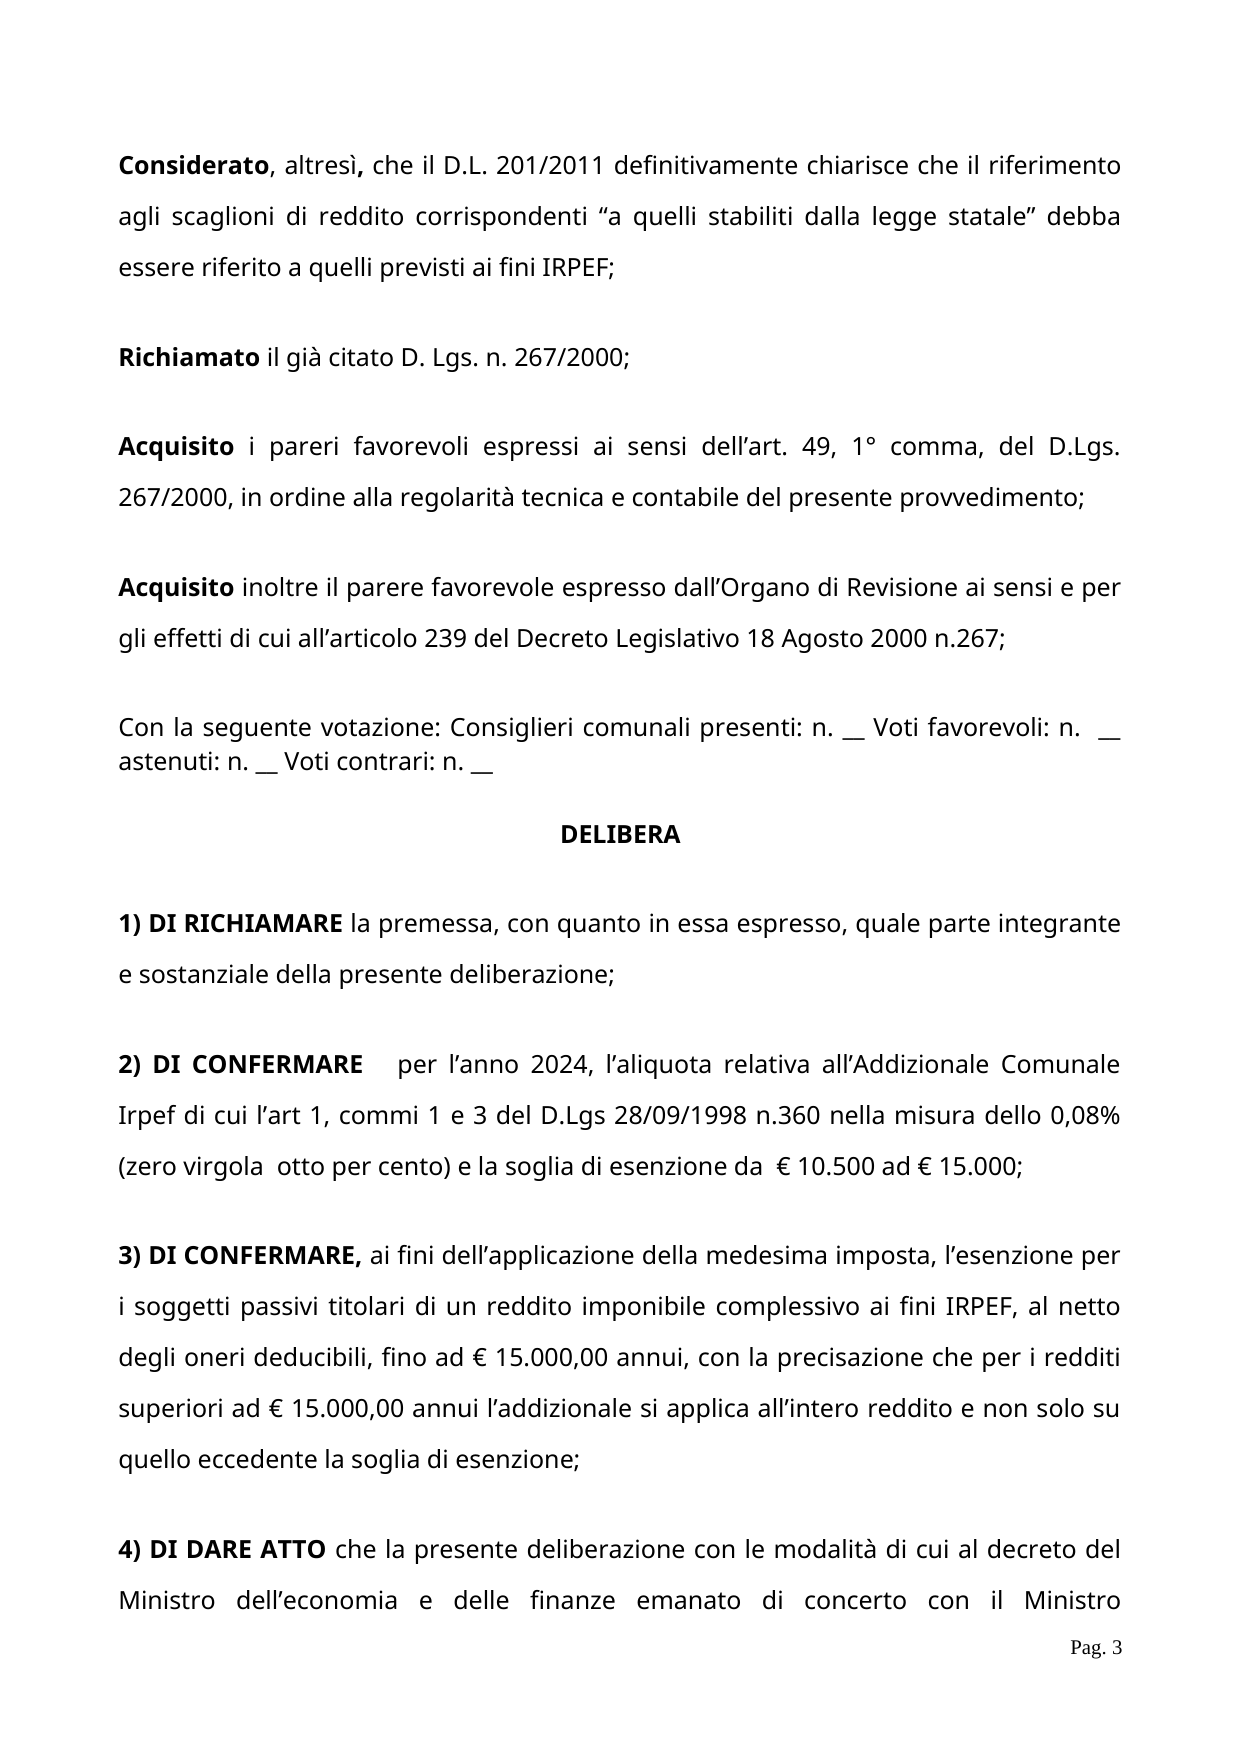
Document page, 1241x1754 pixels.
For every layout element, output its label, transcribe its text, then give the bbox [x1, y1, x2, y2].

text Richiamato il già citato D. Lgs. n. 267/2000; [118, 339, 1122, 373]
text 3) DI CONFERMARE, ai fini dell’applicazione della medesima imposta, l’esenzione per i soggetti passivi titolari di un reddito imponibile complessivo ai fini IRPEF, al netto degli oneri deducibili, fino ad € 15.000,00 annui, con la precisazione che per i redditi superiori ad € 15.000,00 annui l’addizionale si applica all’intero reddito e non solo su quello eccedente la soglia di esenzione; [118, 1238, 1122, 1476]
text Acquisito i pareri favorevoli espressi ai sensi dell’art. 49, 1° comma, del D.Lgs. 267/2000, in ordine alla regolarità tecnica e contabile del presente provvedimento; [118, 429, 1122, 514]
text 2) DI CONFERMARE per l’anno 2024, l’aliquota relativa all’Addizionale Comunale Irpef di cui l’art 1, commi 1 e 3 del D.Lgs 28/09/1998 n.360 nella misura dello 0,08% (zero virgola otto per cento) e la soglia di esenzione da € 10.500 ad € 15.000; [118, 1046, 1122, 1182]
text Acquisito inoltre il parere favorevole espresso dall’Organo di Revisione ai sensi e per gli effetti di cui all’articolo 239 del Decreto Legislativo 18 Agosto 2000 n.267; [118, 569, 1122, 654]
text DELIBERA [118, 816, 1122, 850]
text 4) DI DARE ATTO che la presente deliberazione con le modalità di cui al decreto del Ministro dell’economia e delle finanze emanato di concerto con il Ministro [118, 1532, 1122, 1617]
text Considerato, altresì, che il D.L. 201/2011 definitivamente chiarisce che il riferimento agli scaglioni di reddito corrispondenti “a quelli stabiliti dalla legge statale” debba essere riferito a quelli previsti ai fini IRPEF; [118, 148, 1122, 284]
text 1) DI RICHIAMARE la premessa, con quanto in essa espresso, quale parte integrante e sostanziale della presente deliberazione; [118, 906, 1122, 991]
text Con la seguente votazione: Consiglieri comunali presenti: n. __ Voti favorevoli: n. __ astenuti: n. __ Voti contrari: n. __ [118, 710, 1122, 778]
